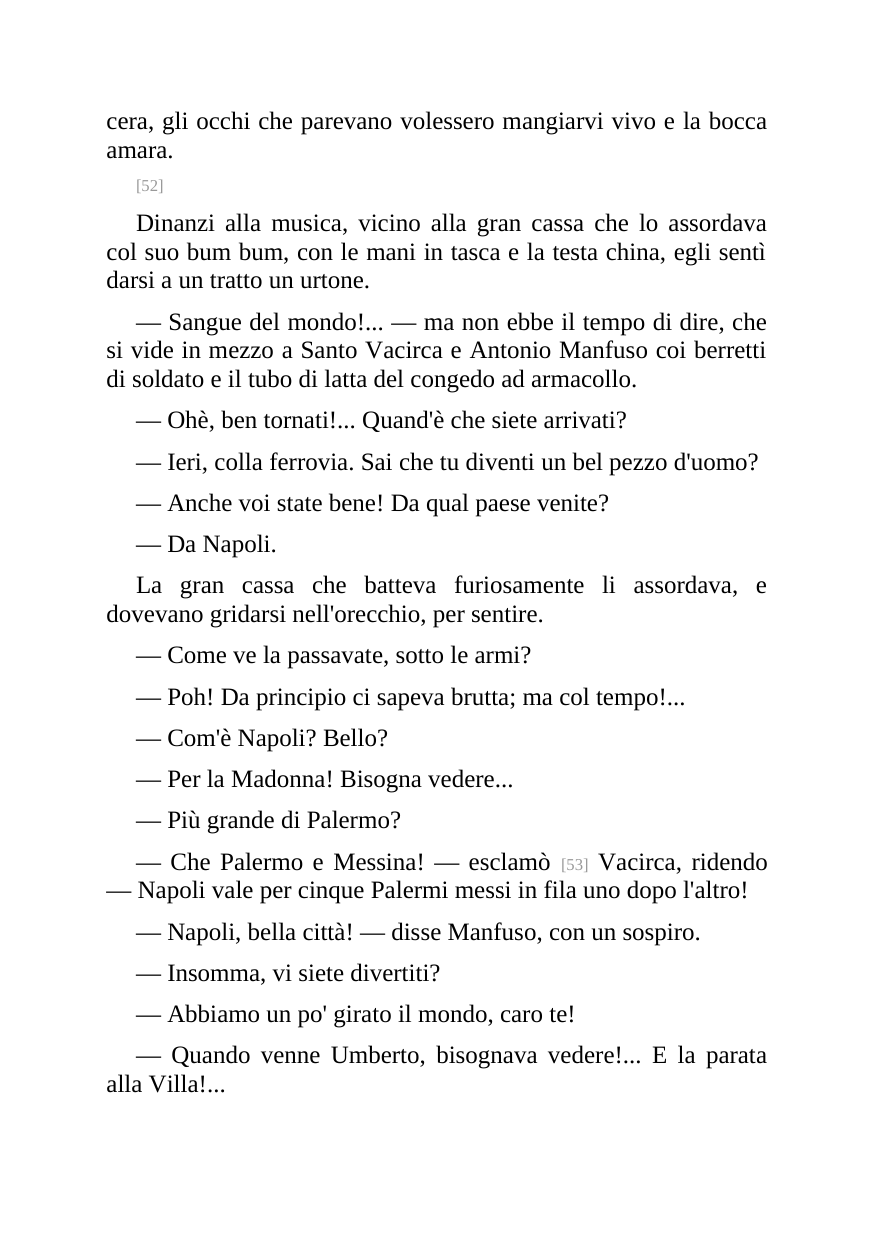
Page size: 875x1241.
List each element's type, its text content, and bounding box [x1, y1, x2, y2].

text — Abbiamo un po' girato il mondo, caro te! [106, 999, 768, 1028]
text — Come ve la passavate, sotto le armi? [106, 640, 768, 669]
text — Ohè, ben tornati!... Quand'è che siete arrivati? [106, 405, 768, 434]
text [52] [164, 176, 768, 195]
text La gran cassa che batteva furiosamente li assordava, e dovevano gridarsi nell'orecchio, per sentire. [106, 570, 768, 628]
text — Quando venne Umberto, bisognava vedere!... E la parata alla Villa!... [106, 1040, 768, 1098]
text — Ieri, colla ferrovia. Sai che tu diventi un bel pezzo d'uomo? [106, 447, 768, 475]
text [52] [106, 176, 136, 195]
text — Com'è Napoli? Bello? [106, 723, 768, 752]
text — Da Napoli. [106, 529, 768, 558]
text — Per la Madonna! Bisogna vedere... [106, 764, 768, 793]
text — Che Palermo e Messina! — esclamò [53] Vacirca, ridendo — Napoli vale per cinque Palermi messi in fila uno dopo l'altro! [106, 847, 768, 904]
text Dinanzi alla musica, vicino alla gran cassa che lo assordava col suo bum bum, con le mani in tasca e la testa china, egli sentì darsi a un tratto un urtone. [106, 208, 768, 294]
text — Napoli, bella città! — disse Manfuso, con un sospiro. [106, 917, 768, 945]
text — Più grande di Palermo? [106, 805, 768, 834]
text — Sangue del mondo!... — ma non ebbe il tempo di dire, che si vide in mezzo a Santo Vacirca e Antonio Manfuso coi berretti di soldato e il tubo di latta del congedo ad armacollo. [106, 307, 768, 393]
text — Anche voi state bene! Da qual paese venite? [106, 488, 768, 517]
text — Insomma, vi siete divertiti? [106, 958, 768, 987]
text — Poh! Da principio ci sapeva brutta; ma col tempo!... [106, 682, 768, 710]
text cera, gli occhi che parevano volessero mangiarvi vivo e la bocca amara. [106, 106, 768, 164]
